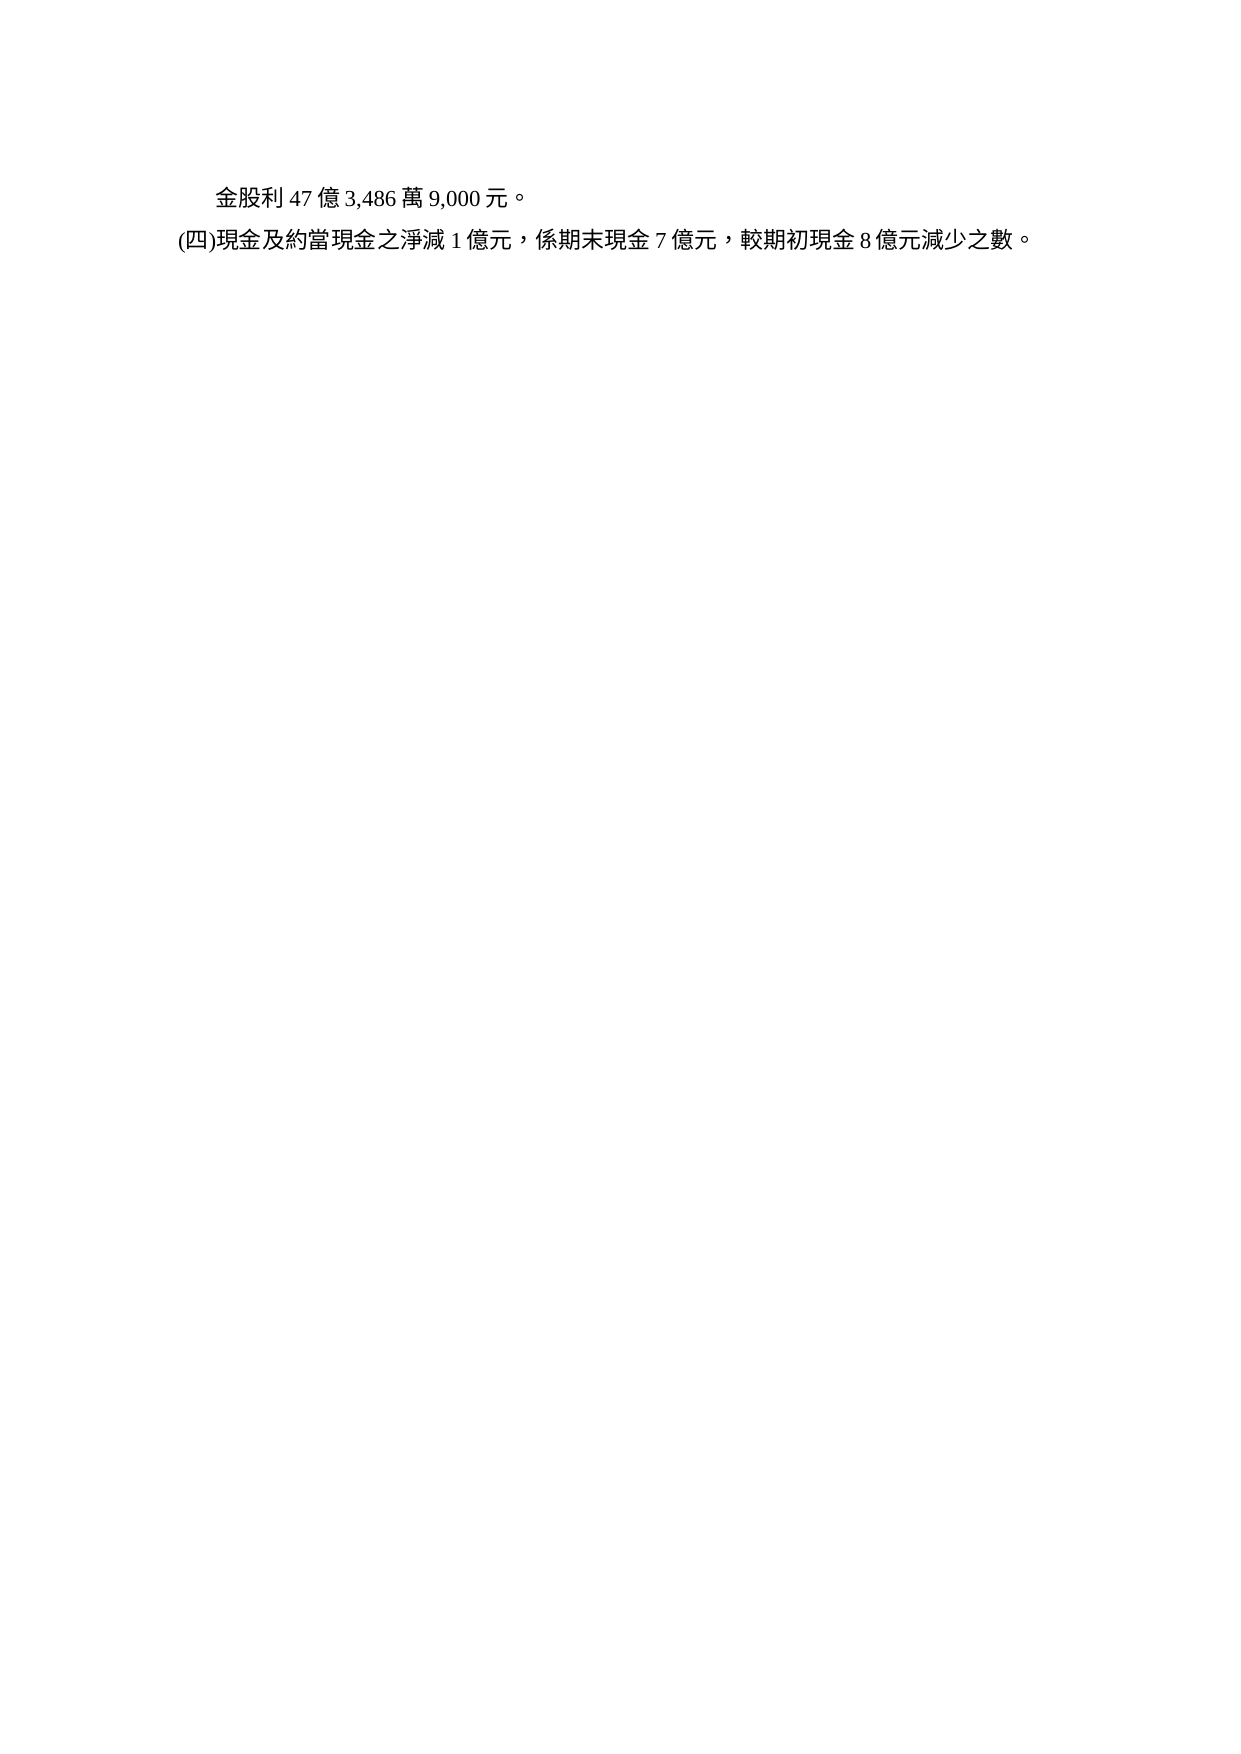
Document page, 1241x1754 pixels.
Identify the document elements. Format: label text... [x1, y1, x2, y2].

text 金股利47億3,486萬9,000元。 [178, 171, 1140, 213]
text (四)現金及約當現金之淨減1億元，係期末現金7億元，較期初現金8億元減少之數。 [178, 213, 1140, 254]
